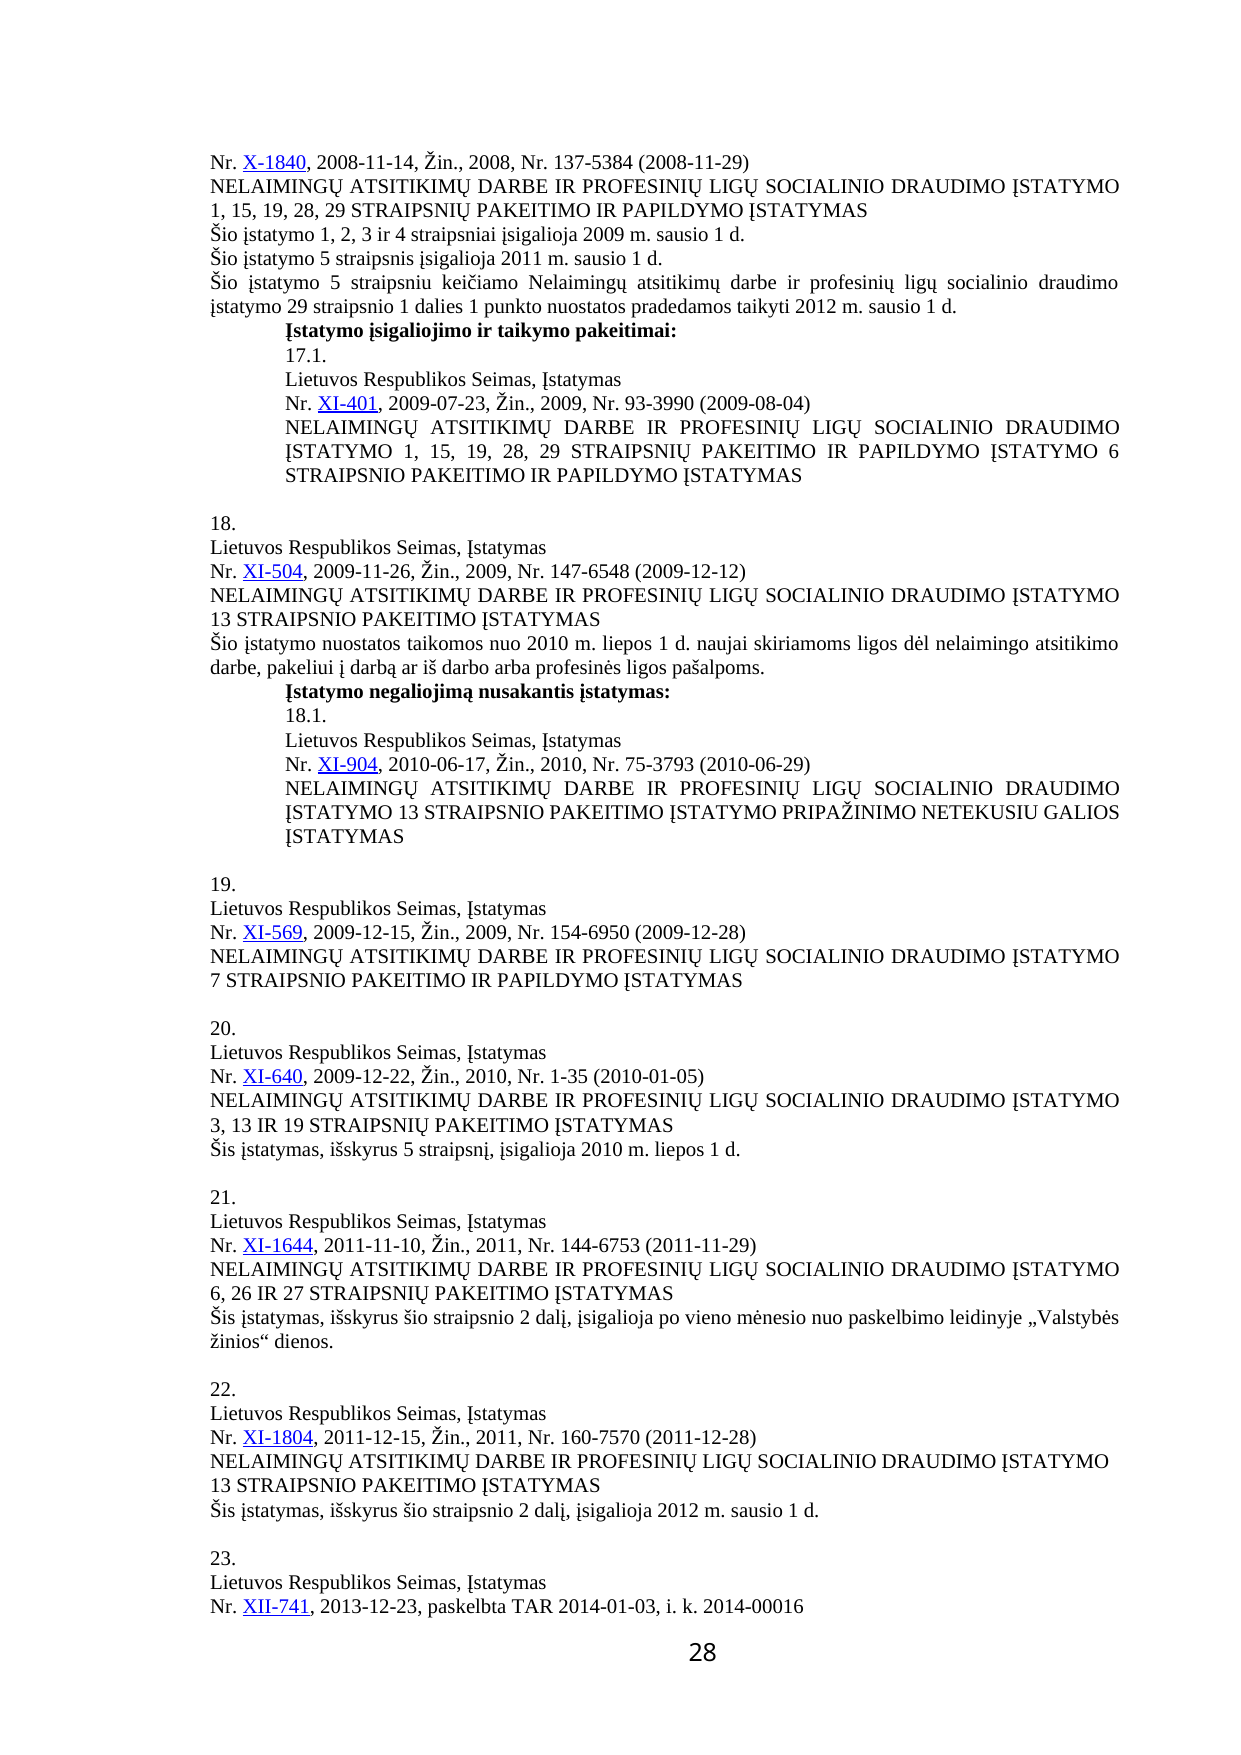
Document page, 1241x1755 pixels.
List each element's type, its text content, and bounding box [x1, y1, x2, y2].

text Nr. XI-569, 2009-12-15, Žin., 2009, Nr. 154-6950 (2009-12-28) [210, 920, 1120, 944]
text Nr. XI-904, 2010-06-17, Žin., 2010, Nr. 75-3793 (2010-06-29) [285, 752, 1120, 776]
text Įstatymo įsigaliojimo ir taikymo pakeitimai: [285, 318, 1120, 342]
text Šio įstatymo nuostatos taikomos nuo 2010 m. liepos 1 d. naujai skiriamoms ligos dėl nelaimingo atsitikimo darbe, pakeliui į darbą ar iš darbo arba profesinės ligos pašalpoms. [210, 631, 1120, 679]
text NELAIMINGŲ ATSITIKIMŲ DARBE IR PROFESINIŲ LIGŲ SOCIALINIO DRAUDIMO ĮSTATYMO 7 STRAIPSNIO PAKEITIMO IR PAPILDYMO ĮSTATYMAS [210, 944, 1120, 992]
text 18.1. [285, 703, 1120, 727]
text Nr. XI-504, 2009-11-26, Žin., 2009, Nr. 147-6548 (2009-12-12) [210, 559, 1120, 583]
text Lietuvos Respublikos Seimas, Įstatymas [285, 367, 1120, 391]
text Nr. XI-1804, 2011-12-15, Žin., 2011, Nr. 160-7570 (2011-12-28) [210, 1425, 1120, 1449]
text Nr. XI-640, 2009-12-22, Žin., 2010, Nr. 1-35 (2010-01-05) [210, 1064, 1120, 1088]
text 19. [210, 872, 1120, 896]
text Šio įstatymo 5 straipsniu keičiamo Nelaimingų atsitikimų darbe ir profesinių ligų socialinio draudimo įstatymo 29 straipsnio 1 dalies 1 punkto nuostatos pradedamos taikyti 2012 m. sausio 1 d. [210, 270, 1120, 318]
text 20. [210, 1016, 1120, 1040]
text NELAIMINGŲ ATSITIKIMŲ DARBE IR PROFESINIŲ LIGŲ SOCIALINIO DRAUDIMO ĮSTATYMO 1, 15, 19, 28, 29 STRAIPSNIŲ PAKEITIMO IR PAPILDYMO ĮSTATYMAS [210, 174, 1120, 222]
text Šis įstatymas, išskyrus šio straipsnio 2 dalį, įsigalioja po vieno mėnesio nuo paskelbimo leidinyje „Valstybės žinios“ dienos. [210, 1305, 1120, 1353]
text NELAIMINGŲ ATSITIKIMŲ DARBE IR PROFESINIŲ LIGŲ SOCIALINIO DRAUDIMO ĮSTATYMO 3, 13 IR 19 STRAIPSNIŲ PAKEITIMO ĮSTATYMAS [210, 1088, 1120, 1137]
text 17.1. [285, 342, 1120, 367]
text Lietuvos Respublikos Seimas, Įstatymas [210, 1040, 1120, 1064]
text 23. [210, 1546, 1120, 1570]
text Lietuvos Respublikos Seimas, Įstatymas [210, 535, 1120, 559]
text Nr. XI-1644, 2011-11-10, Žin., 2011, Nr. 144-6753 (2011-11-29) [210, 1233, 1120, 1257]
text Lietuvos Respublikos Seimas, Įstatymas [210, 896, 1120, 920]
text Šio įstatymo 5 straipsnis įsigalioja 2011 m. sausio 1 d. [210, 246, 1120, 270]
text NELAIMINGŲ ATSITIKIMŲ DARBE IR PROFESINIŲ LIGŲ SOCIALINIO DRAUDIMO ĮSTATYMO 13 STRAIPSNIO PAKEITIMO ĮSTATYMO PRIPAŽINIMO NETEKUSIU GALIOS ĮSTATYMAS [285, 776, 1120, 848]
text NELAIMINGŲ ATSITIKIMŲ DARBE IR PROFESINIŲ LIGŲ SOCIALINIO DRAUDIMO ĮSTATYMO 13 STRAIPSNIO PAKEITIMO ĮSTATYMAS [210, 583, 1120, 631]
text 18. [210, 511, 1120, 535]
text NELAIMINGŲ ATSITIKIMŲ DARBE IR PROFESINIŲ LIGŲ SOCIALINIO DRAUDIMO ĮSTATYMO 1, 15, 19, 28, 29 STRAIPSNIŲ PAKEITIMO IR PAPILDYMO ĮSTATYMO 6 STRAIPSNIO PAKEITIMO IR PAPILDYMO ĮSTATYMAS [285, 415, 1120, 487]
text Nr. XI-401, 2009-07-23, Žin., 2009, Nr. 93-3990 (2009-08-04) [285, 391, 1120, 415]
text Šis įstatymas, išskyrus šio straipsnio 2 dalį, įsigalioja 2012 m. sausio 1 d. [210, 1497, 1120, 1522]
text Lietuvos Respublikos Seimas, Įstatymas [285, 727, 1120, 752]
text NELAIMINGŲ ATSITIKIMŲ DARBE IR PROFESINIŲ LIGŲ SOCIALINIO DRAUDIMO ĮSTATYMO 6, 26 IR 27 STRAIPSNIŲ PAKEITIMO ĮSTATYMAS [210, 1257, 1120, 1305]
text Nr. X-1840, 2008-11-14, Žin., 2008, Nr. 137-5384 (2008-11-29) [210, 150, 1120, 174]
text Įstatymo negaliojimą nusakantis įstatymas: [285, 679, 1120, 703]
text Šio įstatymo 1, 2, 3 ir 4 straipsniai įsigalioja 2009 m. sausio 1 d. [210, 222, 1118, 246]
text Lietuvos Respublikos Seimas, Įstatymas [210, 1570, 1120, 1594]
text Lietuvos Respublikos Seimas, Įstatymas [210, 1401, 1120, 1425]
text 21. [210, 1185, 1120, 1209]
text 22. [210, 1377, 1120, 1401]
text Nr. XII-741, 2013-12-23, paskelbta TAR 2014-01-03, i. k. 2014-00016 [210, 1594, 1120, 1618]
text Lietuvos Respublikos Seimas, Įstatymas [210, 1209, 1120, 1233]
text Šis įstatymas, išskyrus 5 straipsnį, įsigalioja 2010 m. liepos 1 d. [210, 1137, 1120, 1161]
text NELAIMINGŲ ATSITIKIMŲ DARBE IR PROFESINIŲ LIGŲ SOCIALINIO DRAUDIMO ĮSTATYMO 13 STRAIPSNIO PAKEITIMO ĮSTATYMAS [210, 1449, 1120, 1497]
